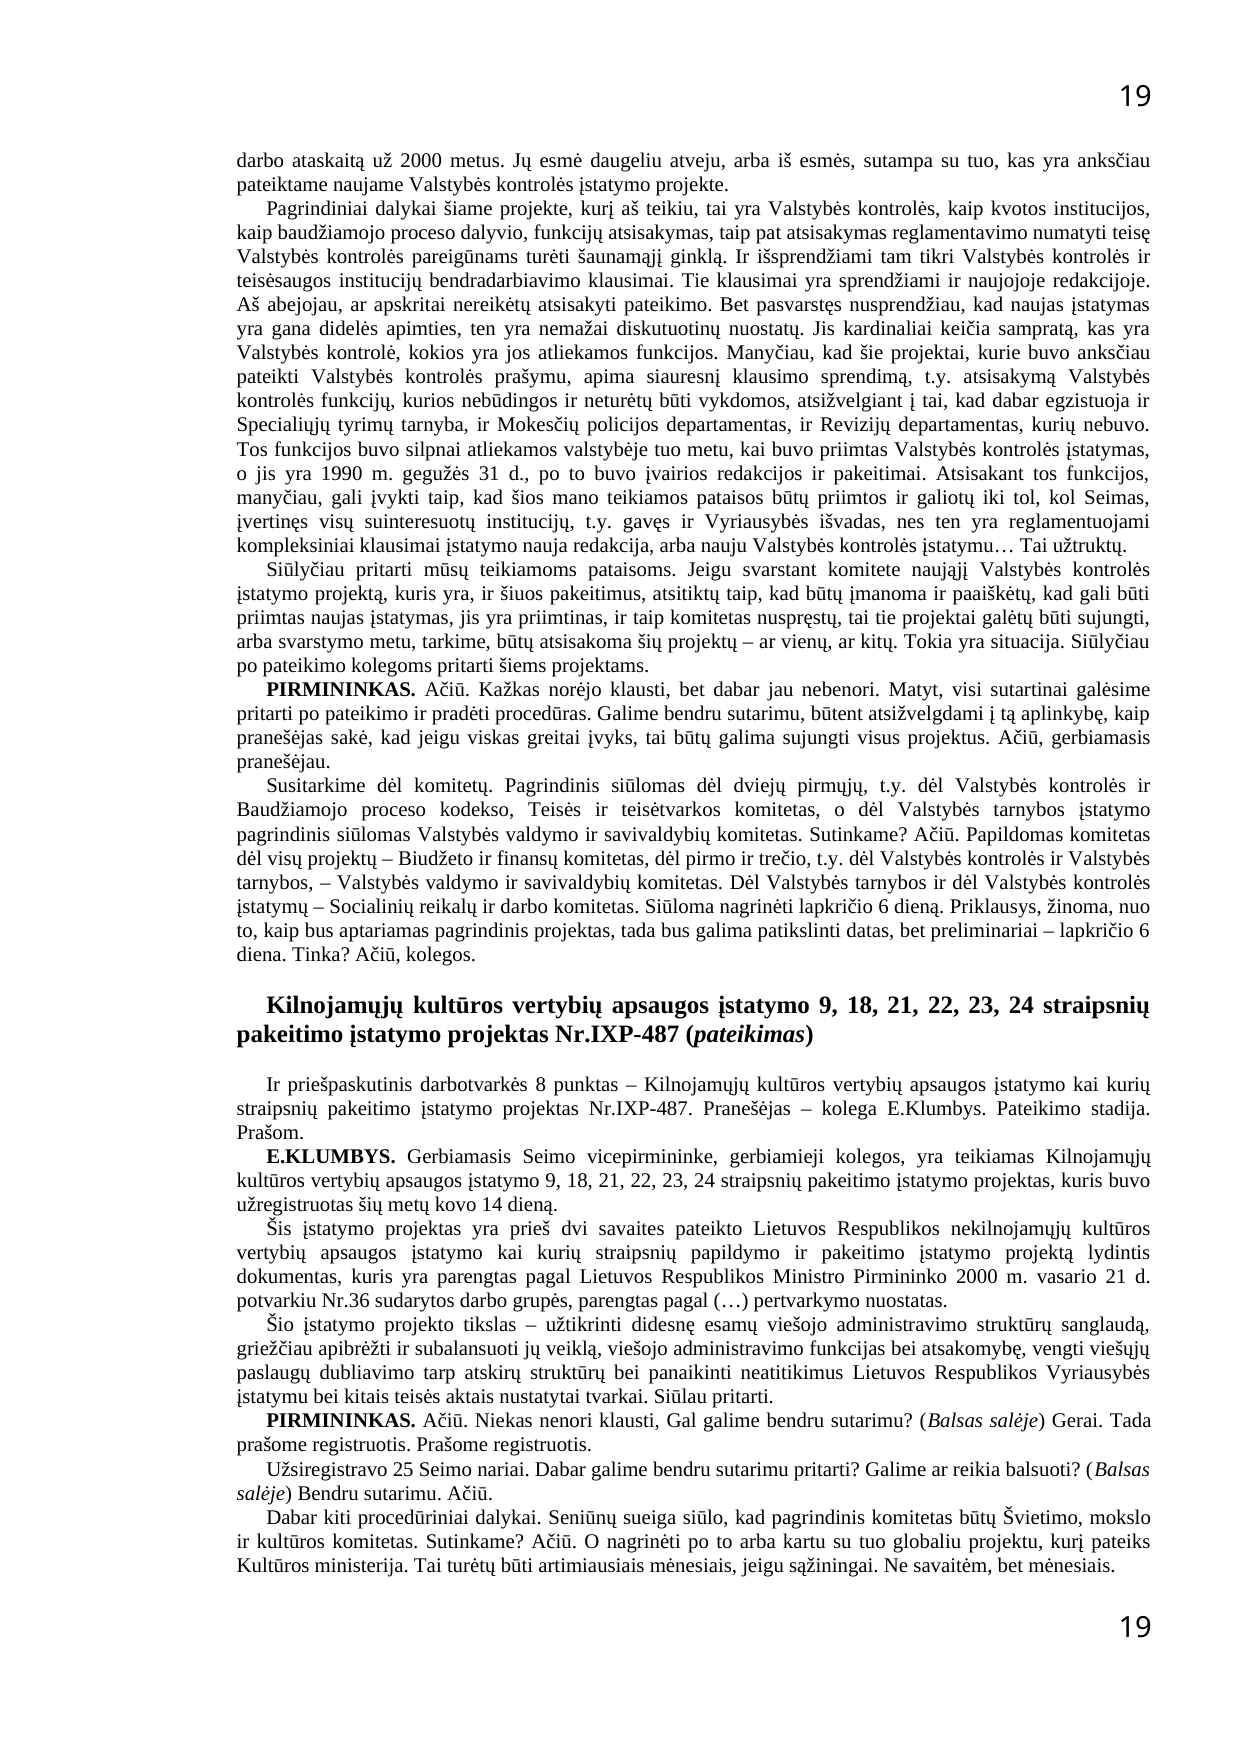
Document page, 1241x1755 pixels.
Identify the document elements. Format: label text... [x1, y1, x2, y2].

text Šio įstatymo projekto tikslas – užtikrinti didesnę esamų viešojo administravimo struktūrų sanglaudą, griežčiau apibrėžti ir subalansuoti jų veiklą, viešojo administravimo funkcijas bei atsakomybę, vengti viešųjų paslaugų dubliavimo tarp atskirų struktūrų bei panaikinti neatitikimus Lietuvos Respublikos Vyriausybės įstatymu bei kitais teisės aktais nustatytai tvarkai. Siūlau pritarti. [236, 1312, 1152, 1408]
text Kilnojamųjų kultūros vertybių apsaugos įstatymo 9, 18, 21, 22, 23, 24 straipsnių pakeitimo įstatymo projektas Nr.IXP-487 (pateikimas) [236, 990, 1152, 1047]
text E.KLUMBYS. Gerbiamasis Seimo vicepirmininke, gerbiamieji kolegos, yra teikiamas Kilnojamųjų kultūros vertybių apsaugos įstatymo 9, 18, 21, 22, 23, 24 straipsnių pakeitimo įstatymo projektas, kuris buvo užregistruotas šių metų kovo 14 dieną. [236, 1144, 1152, 1216]
text PIRMININKAS. Ačiū. Kažkas norėjo klausti, bet dabar jau nebenori. Matyt, visi sutartinai galėsime pritarti po pateikimo ir pradėti procedūras. Galime bendru sutarimu, būtent atsižvelgdami į tą aplinkybę, kaip pranešėjas sakė, kad jeigu viskas greitai įvyks, tai būtų galima sujungti visus projektus. Ačiū, gerbiamasis pranešėjau. [236, 677, 1152, 773]
text Šis įstatymo projektas yra prieš dvi savaites pateikto Lietuvos Respublikos nekilnojamųjų kultūros vertybių apsaugos įstatymo kai kurių straipsnių papildymo ir pakeitimo įstatymo projektą lydintis dokumentas, kuris yra parengtas pagal Lietuvos Respublikos Ministro Pirmininko 2000 m. vasario 21 d. potvarkiu Nr.36 sudarytos darbo grupės, parengtas pagal (…) pertvarkymo nuostatas. [236, 1216, 1152, 1312]
text PIRMININKAS. Ačiū. Niekas nenori klausti, Gal galime bendru sutarimu? (Balsas salėje) Gerai. Tada prašome registruotis. Prašome registruotis. [236, 1408, 1152, 1456]
text Ir priešpaskutinis darbotvarkės 8 punktas – Kilnojamųjų kultūros vertybių apsaugos įstatymo kai kurių straipsnių pakeitimo įstatymo projektas Nr.IXP-487. Pranešėjas – kolega E.Klumbys. Pateikimo stadija. Prašom. [236, 1071, 1152, 1144]
text darbo ataskaitą už 2000 metus. Jų esmė daugeliu atveju, arba iš esmės, sutampa su tuo, kas yra anksčiau pateiktame naujame Valstybės kontrolės įstatymo projekte. [236, 148, 1152, 196]
text Susitarkime dėl komitetų. Pagrindinis siūlomas dėl dviejų pirmųjų, t.y. dėl Valstybės kontrolės ir Baudžiamojo proceso kodekso, Teisės ir teisėtvarkos komitetas, o dėl Valstybės tarnybos įstatymo pagrindinis siūlomas Valstybės valdymo ir savivaldybių komitetas. Sutinkame? Ačiū. Papildomas komitetas dėl visų projektų – Biudžeto ir finansų komitetas, dėl pirmo ir trečio, t.y. dėl Valstybės kontrolės ir Valstybės tarnybos, – Valstybės valdymo ir savivaldybių komitetas. Dėl Valstybės tarnybos ir dėl Valstybės kontrolės įstatymų – Socialinių reikalų ir darbo komitetas. Siūloma nagrinėti lapkričio 6 dieną. Priklausys, žinoma, nuo to, kaip bus aptariamas pagrindinis projektas, tada bus galima patikslinti datas, bet preliminariai – lapkričio 6 diena. Tinka? Ačiū, kolegos. [236, 773, 1152, 966]
text Pagrindiniai dalykai šiame projekte, kurį aš teikiu, tai yra Valstybės kontrolės, kaip kvotos institucijos, kaip baudžiamojo proceso dalyvio, funkcijų atsisakymas, taip pat atsisakymas reglamentavimo numatyti teisę Valstybės kontrolės pareigūnams turėti šaunamąjį ginklą. Ir išsprendžiami tam tikri Valstybės kontrolės ir teisėsaugos institucijų bendradarbiavimo klausimai. Tie klausimai yra sprendžiami ir naujojoje redakcijoje. Aš abejojau, ar apskritai nereikėtų atsisakyti pateikimo. Bet pasvarstęs nusprendžiau, kad naujas įstatymas yra gana didelės apimties, ten yra nemažai diskutuotinų nuostatų. Jis kardinaliai keičia sampratą, kas yra Valstybės kontrolė, kokios yra jos atliekamos funkcijos. Manyčiau, kad šie projektai, kurie buvo anksčiau pateikti Valstybės kontrolės prašymu, apima siauresnį klausimo sprendimą, t.y. atsisakymą Valstybės kontrolės funkcijų, kurios nebūdingos ir neturėtų būti vykdomos, atsižvelgiant į tai, kad dabar egzistuoja ir Specialiųjų tyrimų tarnyba, ir Mokesčių policijos departamentas, ir Revizijų departamentas, kurių nebuvo. Tos funkcijos buvo silpnai atliekamos valstybėje tuo metu, kai buvo priimtas Valstybės kontrolės įstatymas, o jis yra 1990 m. gegužės 31 d., po to buvo įvairios redakcijos ir pakeitimai. Atsisakant tos funkcijos, manyčiau, gali įvykti taip, kad šios mano teikiamos pataisos būtų priimtos ir galiotų iki tol, kol Seimas, įvertinęs visų suinteresuotų institucijų, t.y. gavęs ir Vyriausybės išvadas, nes ten yra reglamentuojami kompleksiniai klausimai įstatymo nauja redakcija, arba nauju Valstybės kontrolės įstatymu… Tai užtruktų. [236, 196, 1152, 557]
text Užsiregistravo 25 Seimo nariai. Dabar galime bendru sutarimu pritarti? Galime ar reikia balsuoti? (Balsas salėje) Bendru sutarimu. Ačiū. [236, 1456, 1152, 1504]
text Dabar kiti procedūriniai dalykai. Seniūnų sueiga siūlo, kad pagrindinis komitetas būtų Švietimo, mokslo ir kultūros komitetas. Sutinkame? Ačiū. O nagrinėti po to arba kartu su tuo globaliu projektu, kurį pateiks Kultūros ministerija. Tai turėtų būti artimiausiais mėnesiais, jeigu sąžiningai. Ne savaitėm, bet mėnesiais. [236, 1504, 1152, 1577]
text Siūlyčiau pritarti mūsų teikiamoms pataisoms. Jeigu svarstant komitete naująjį Valstybės kontrolės įstatymo projektą, kuris yra, ir šiuos pakeitimus, atsitiktų taip, kad būtų įmanoma ir paaiškėtų, kad gali būti priimtas naujas įstatymas, jis yra priimtinas, ir taip komitetas nuspręstų, tai tie projektai galėtų būti sujungti, arba svarstymo metu, tarkime, būtų atsisakoma šių projektų – ar vienų, ar kitų. Tokia yra situacija. Siūlyčiau po pateikimo kolegoms pritarti šiems projektams. [236, 557, 1152, 677]
